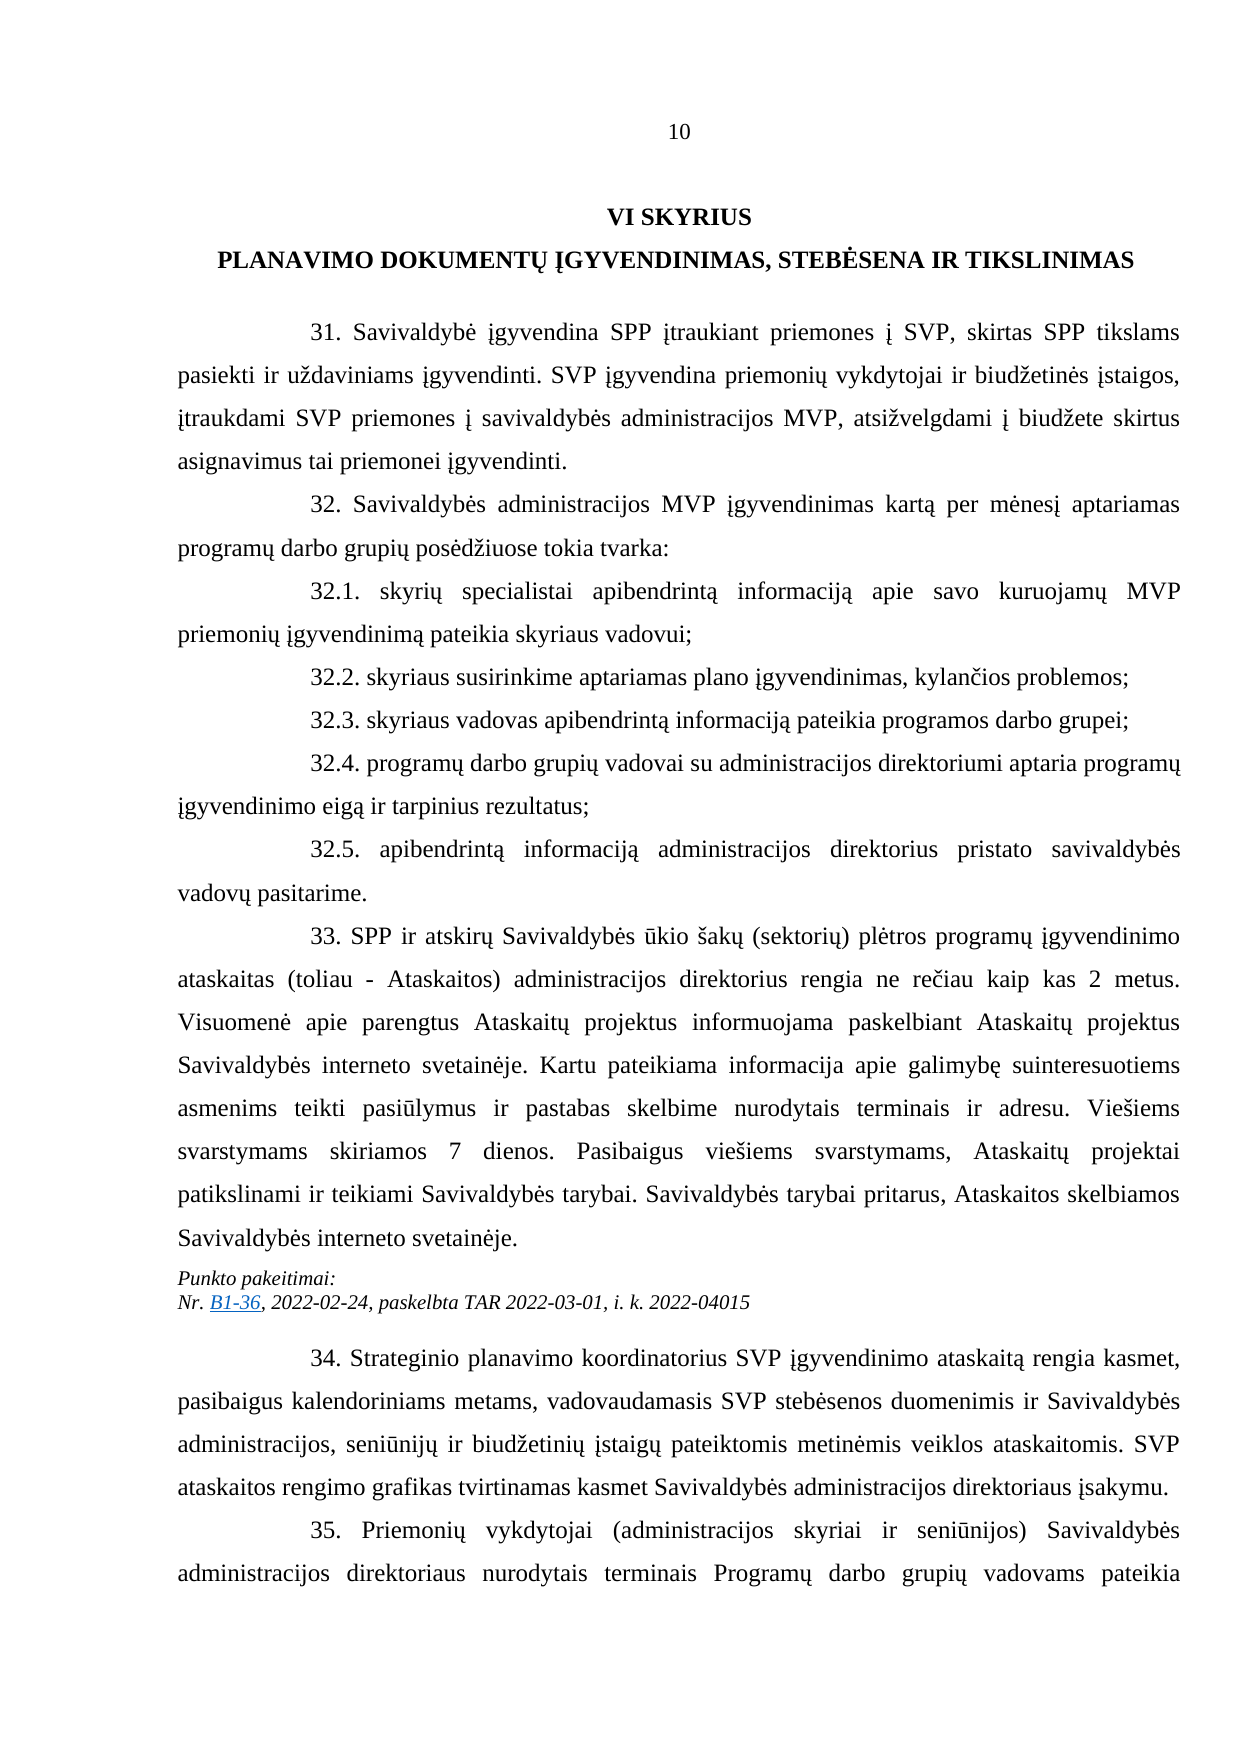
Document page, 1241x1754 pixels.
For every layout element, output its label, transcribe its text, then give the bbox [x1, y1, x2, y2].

text 32. Savivaldybės administracijos MVP įgyvendinimas kartą per mėnesį aptariamas programų darbo grupių posėdžiuose tokia tvarka: [177, 489, 1181, 561]
text 35. Priemonių vykdytojai (administracijos skyriai ir seniūnijos) Savivaldybės administracijos direktoriaus nurodytais terminais Programų darbo grupių vadovams pateikia [177, 1515, 1181, 1587]
text 32.1. skyrių specialistai apibendrintą informaciją apie savo kuruojamų MVP priemonių įgyvendinimą pateikia skyriaus vadovui; [177, 576, 1181, 648]
text 32.3. skyriaus vadovas apibendrintą informaciją pateikia programos darbo grupei; [177, 705, 1181, 734]
text 34. Strateginio planavimo koordinatorius SVP įgyvendinimo ataskaitą rengia kasmet, pasibaigus kalendoriniams metams, vadovaudamasis SVP stebėsenos duomenimis ir Savivaldybės administracijos, seniūnijų ir biudžetinių įstaigų pateiktomis metinėmis veiklos ataskaitomis. SVP ataskaitos rengimo grafikas tvirtinamas kasmet Savivaldybės administracijos direktoriaus įsakymu. [177, 1343, 1181, 1501]
text 32.4. programų darbo grupių vadovai su administracijos direktoriumi aptaria programų įgyvendinimo eigą ir tarpinius rezultatus; [177, 748, 1181, 820]
text 32.2. skyriaus susirinkime aptariamas plano įgyvendinimas, kylančios problemos; [177, 662, 1181, 691]
text VI SKYRIUS [177, 202, 1181, 231]
text Nr. B1-36, 2022-02-24, paskelbta TAR 2022-03-01, i. k. 2022-04015 [177, 1290, 1181, 1314]
text Punkto pakeitimai: [177, 1266, 1181, 1290]
text PLANAVIMO DOKUMENTŲ ĮGYVENDINIMAS, STEBĖSENA IR TIKSLINIMAS [177, 245, 1181, 274]
text 31. Savivaldybė įgyvendina SPP įtraukiant priemones į SVP, skirtas SPP tikslams pasiekti ir uždaviniams įgyvendinti. SVP įgyvendina priemonių vykdytojai ir biudžetinės įstaigos, įtraukdami SVP priemones į savivaldybės administracijos MVP, atsižvelgdami į biudžete skirtus asignavimus tai priemonei įgyvendinti. [177, 317, 1181, 475]
text 32.5. apibendrintą informaciją administracijos direktorius pristato savivaldybės vadovų pasitarime. [177, 834, 1181, 906]
text 33. SPP ir atskirų Savivaldybės ūkio šakų (sektorių) plėtros programų įgyvendinimo ataskaitas (toliau - Ataskaitos) administracijos direktorius rengia ne rečiau kaip kas 2 metus. Visuomenė apie parengtus Ataskaitų projektus informuojama paskelbiant Ataskaitų projektus Savivaldybės interneto svetainėje. Kartu pateikiama informacija apie galimybę suinteresuotiems asmenims teikti pasiūlymus ir pastabas skelbime nurodytais terminais ir adresu. Viešiems svarstymams skiriamos 7 dienos. Pasibaigus viešiems svarstymams, Ataskaitų projektai patikslinami ir teikiami Savivaldybės tarybai. Savivaldybės tarybai pritarus, Ataskaitos skelbiamos Savivaldybės interneto svetainėje. [177, 921, 1181, 1251]
